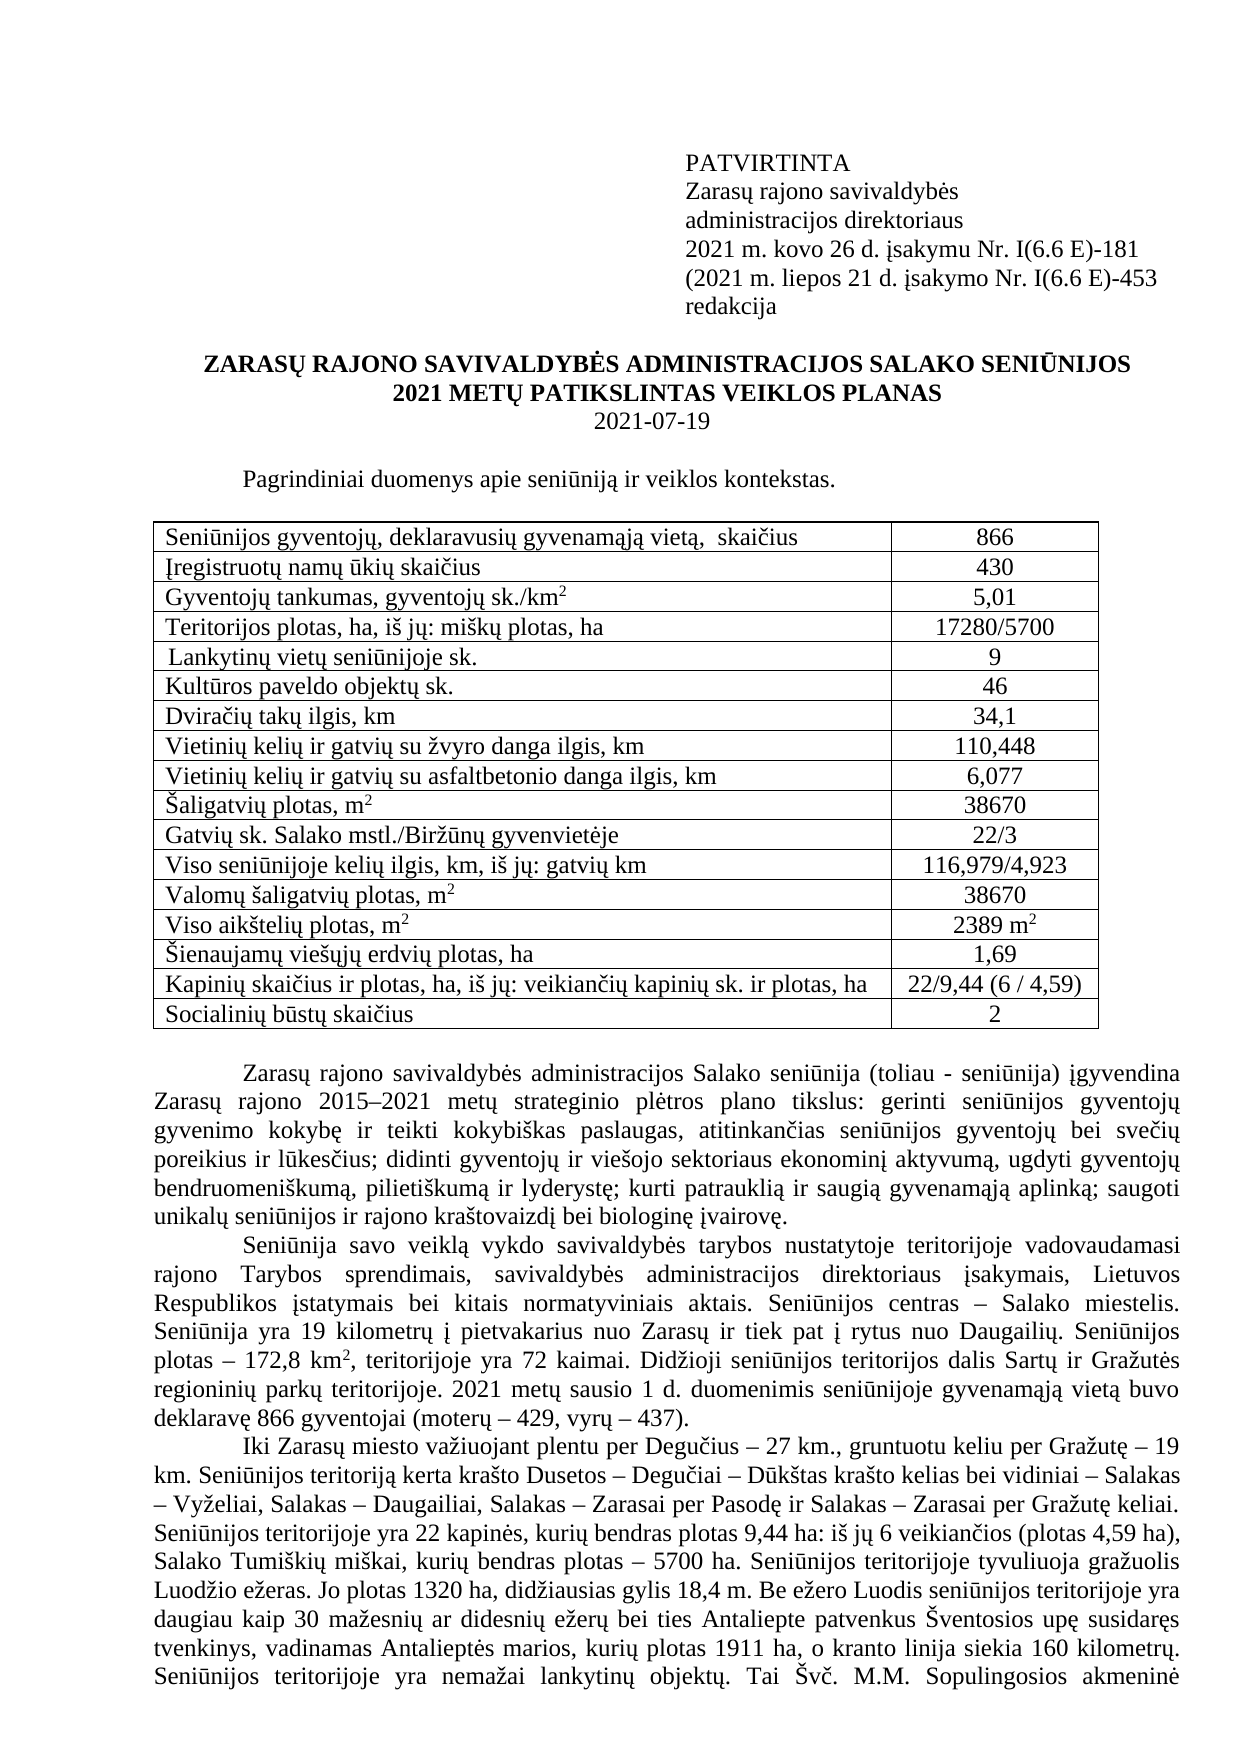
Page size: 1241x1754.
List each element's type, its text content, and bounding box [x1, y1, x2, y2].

table_cell Kapinių skaičius ir plotas, ha, iš jų: veikiančių kapinių sk. ir plotas, ha [154, 969, 891, 998]
table_cell 38670 [892, 791, 1098, 819]
table_cell Teritorijos plotas, ha, iš jų: miškų plotas, ha [154, 612, 891, 641]
text 2021-07-19 [153, 406, 1181, 435]
table_cell Kultūros paveldo objektų sk. [154, 671, 891, 700]
table_cell Įregistruotų namų ūkių skaičius [154, 552, 891, 581]
table_cell 38670 [892, 880, 1098, 909]
table_cell Lankytinų vietų seniūnijoje sk. [154, 642, 891, 670]
table_cell Viso aikštelių plotas, m2 [154, 910, 891, 938]
text 2021 m. kovo 26 d. įsakymu Nr. I(6.6 E)-181 [153, 234, 1181, 263]
text 2021 METŲ PATIKSLINTAS VEIKLOS PLANAS [153, 378, 1181, 406]
text Seniūnija savo veiklą vykdo savivaldybės tarybos nustatytoje teritorijoje vadovaudamasi rajono Tarybos sprendimais, savivaldybės administracijos direktoriaus įsakymais, Lietuvos Respublikos įstatymais bei kitais normatyviniais aktais. Seniūnijos centras – Salako miestelis. Seniūnija yra 19 kilometrų į pietvakarius nuo Zarasų ir tiek pat į rytus nuo Daugailių. Seniūnijos plotas – 172,8 km2, teritorijoje yra 72 kaimai. Didžioji seniūnijos teritorijos dalis Sartų ir Gražutės regioninių parkų teritorijoje. 2021 metų sausio 1 d. duomenimis seniūnijoje gyvenamąją vietą buvo deklaravę 866 gyventojai (moterų – 429, vyrų – 437). [153, 1230, 1181, 1431]
table_cell 110,448 [892, 731, 1098, 760]
table_cell Vietinių kelių ir gatvių su žvyro danga ilgis, km [154, 731, 891, 760]
table_cell 5,01 [892, 582, 1098, 611]
table_cell 2 [892, 999, 1098, 1028]
table_cell 9 [892, 642, 1098, 670]
table_cell Šienaujamų viešųjų erdvių plotas, ha [154, 940, 891, 968]
table_cell 46 [892, 671, 1098, 700]
table_cell Šaligatvių plotas, m2 [154, 791, 891, 819]
table_cell 6,077 [892, 761, 1098, 789]
table_cell Dviračių takų ilgis, km [154, 701, 891, 730]
table_cell Socialinių būstų skaičius [154, 999, 891, 1028]
table_cell 1,69 [892, 940, 1098, 968]
table_header 866 [892, 523, 1098, 551]
table_header Seniūnijos gyventojų, deklaravusių gyvenamąją vietą, skaičius [154, 523, 891, 551]
table_cell 116,979/4,923 [892, 850, 1098, 879]
table_cell 2389 m2 [892, 910, 1098, 938]
table_cell 22/9,44 (6 / 4,59) [892, 969, 1098, 998]
text Pagrindiniai duomenys apie seniūniją ir veiklos kontekstas. [153, 464, 1181, 493]
table_cell Valomų šaligatvių plotas, m2 [154, 880, 891, 909]
table_cell 34,1 [892, 701, 1098, 730]
table_cell Vietinių kelių ir gatvių su asfaltbetonio danga ilgis, km [154, 761, 891, 789]
text redakcija [153, 291, 1181, 320]
table_cell Viso seniūnijoje kelių ilgis, km, iš jų: gatvių km [154, 850, 891, 879]
text Zarasų rajono savivaldybės administracijos Salako seniūnija (toliau - seniūnija) įgyvendina Zarasų rajono 2015–2021 metų strateginio plėtros plano tikslus: gerinti seniūnijos gyventojų gyvenimo kokybę ir teikti kokybiškas paslaugas, atitinkančias seniūnijos gyventojų bei svečių poreikius ir lūkesčius; didinti gyventojų ir viešojo sektoriaus ekonominį aktyvumą, ugdyti gyventojų bendruomeniškumą, pilietiškumą ir lyderystę; kurti patrauklią ir saugią gyvenamąją aplinką; saugoti unikalų seniūnijos ir rajono kraštovaizdį bei biologinę įvairovę. [153, 1058, 1181, 1230]
text PATVIRTINTA [153, 148, 1181, 176]
text ZARASŲ RAJONO SAVIVALDYBĖS ADMINISTRACIJOS SALAKO SENIŪNIJOS [153, 349, 1181, 378]
text Zarasų rajono savivaldybės [153, 176, 1181, 205]
text (2021 m. liepos 21 d. įsakymo Nr. I(6.6 E)-453 [153, 263, 1181, 291]
table_cell Gyventojų tankumas, gyventojų sk./km2 [154, 582, 891, 611]
table_cell 22/3 [892, 820, 1098, 849]
text Iki Zarasų miesto važiuojant plentu per Degučius – 27 km., gruntuotu keliu per Gražutę – 19 km. Seniūnijos teritoriją kerta krašto Dusetos – Degučiai – Dūkštas krašto kelias bei vidiniai – Salakas – Vyželiai, Salakas – Daugailiai, Salakas – Zarasai per Pasodę ir Salakas – Zarasai per Gražutę keliai. Seniūnijos teritorijoje yra 22 kapinės, kurių bendras plotas 9,44 ha: iš jų 6 veikiančios (plotas 4,59 ha), Salako Tumiškių miškai, kurių bendras plotas – 5700 ha. Seniūnijos teritorijoje tyvuliuoja gražuolis Luodžio ežeras. Jo plotas 1320 ha, didžiausias gylis 18,4 m. Be ežero Luodis seniūnijos teritorijoje yra daugiau kaip 30 mažesnių ar didesnių ežerų bei ties Antaliepte patvenkus Šventosios upę susidaręs tvenkinys, vadinamas Antalieptės marios, kurių plotas 1911 ha, o kranto linija siekia 160 kilometrų. Seniūnijos teritorijoje yra nemažai lankytinų objektų. Tai Švč. M.M. Sopulingosios akmeninė [153, 1431, 1181, 1690]
text administracijos direktoriaus [153, 205, 1181, 234]
table_cell 17280/5700 [892, 612, 1098, 641]
table_cell 430 [892, 552, 1098, 581]
table_cell Gatvių sk. Salako mstl./Biržūnų gyvenvietėje [154, 820, 891, 849]
